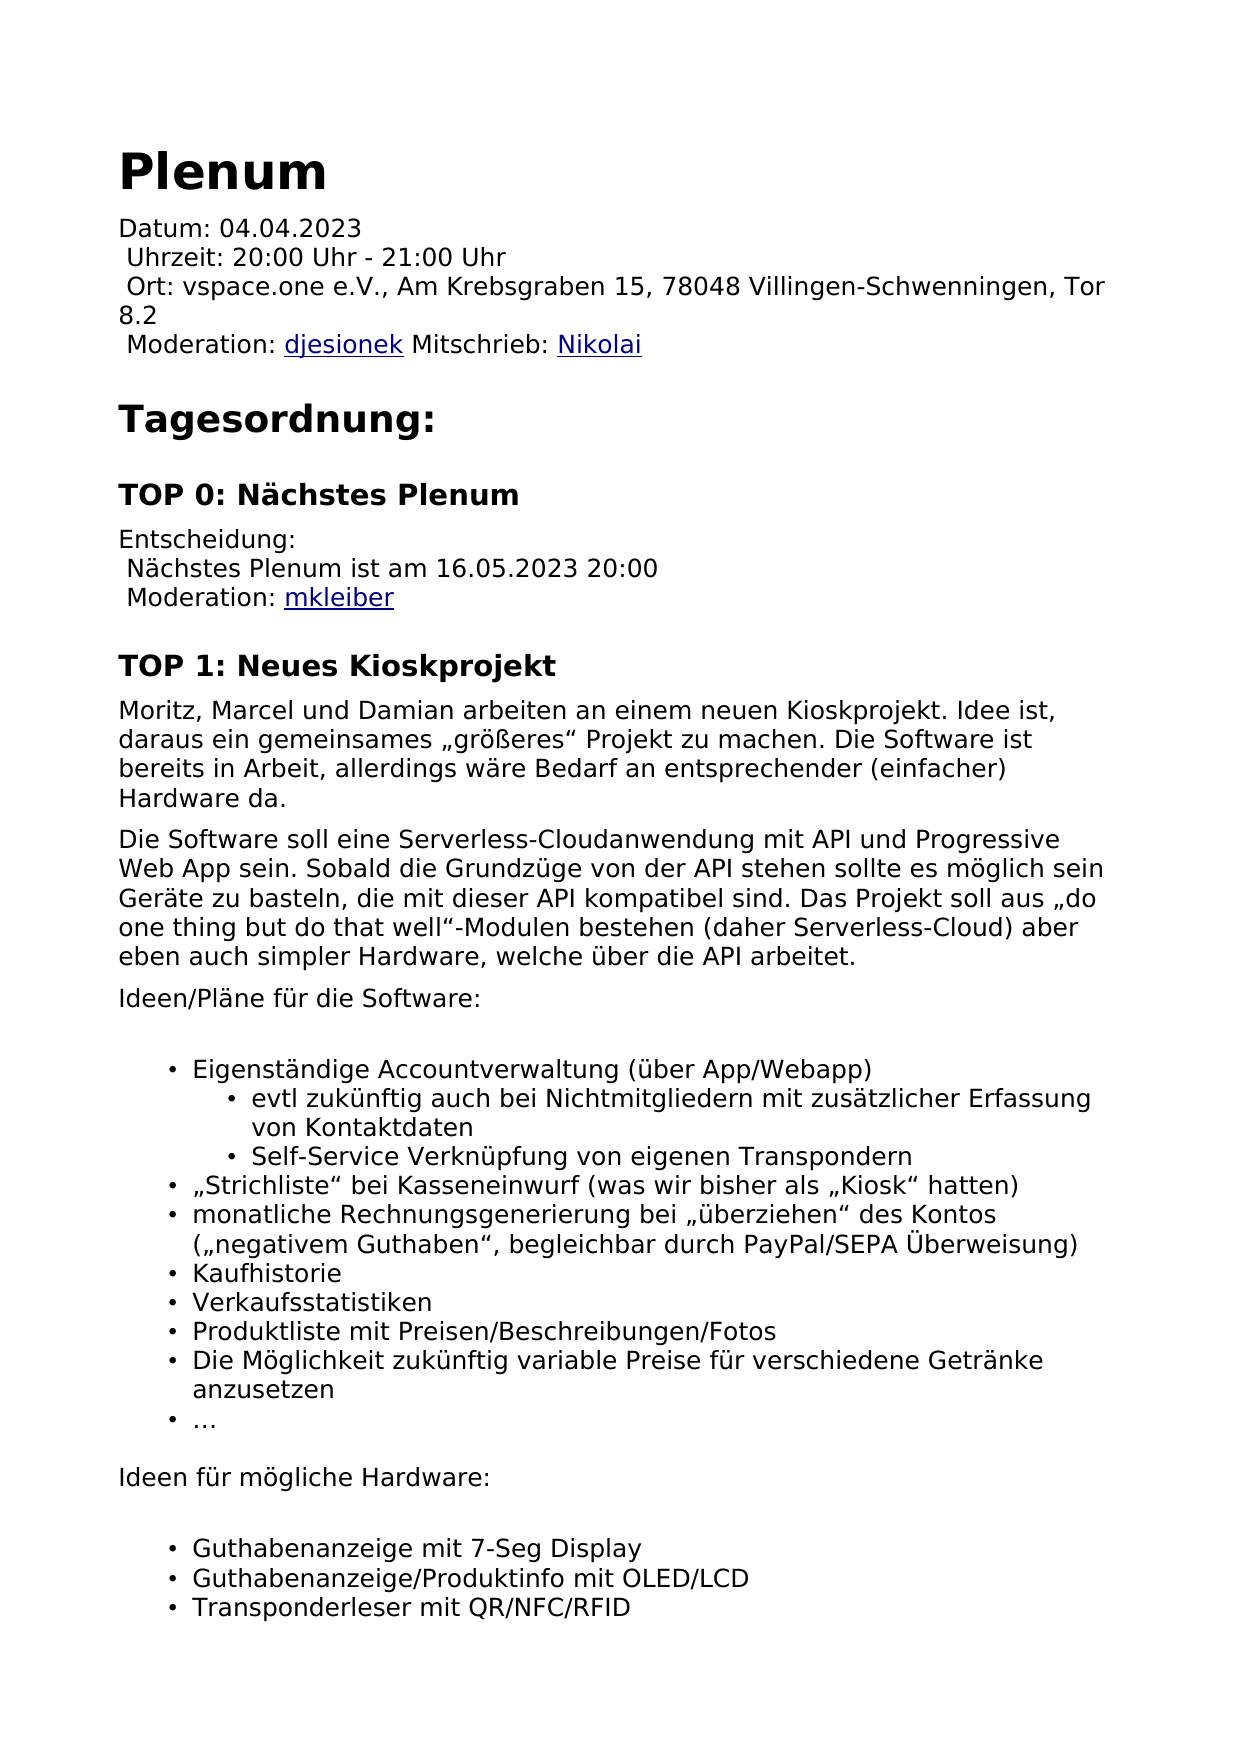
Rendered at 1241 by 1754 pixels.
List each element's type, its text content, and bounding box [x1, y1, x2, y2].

text Datum: 04.04.2023 Uhrzeit: 20:00 Uhr - 21:00 Uhr Ort: vspace.one e.V., Am Krebsgraben 15, 78048 Villingen-Schwenningen, Tor 8.2 Moderation: djesionek Mitschrieb: Nikolai [118, 214, 1122, 360]
list Produktliste mit Preisen/Beschreibungen/Fotos [177, 1317, 1122, 1347]
list Kaufhistorie [177, 1259, 1122, 1288]
subtitle Tagesordnung: [118, 397, 1122, 441]
text Die Software soll eine Serverless-Cloudanwendung mit API und Progressive Web App sein. Sobald die Grundzüge von der API stehen sollte es möglich sein Geräte zu basteln, die mit dieser API kompatibel sind. Das Projekt soll aus „do one thing but do that well“-Modulen bestehen (daher Serverless-Cloud) aber eben auch simpler Hardware, welche über die API arbeitet. [118, 825, 1122, 971]
text Ideen/Pläne für die Software: [118, 984, 1122, 1013]
list monatliche Rechnungsgenerierung bei „überziehen“ des Kontos („negativem Guthaben“, begleichbar durch PayPal/SEPA Überweisung) [177, 1201, 1122, 1259]
list Self-Service Verknüpfung von eigenen Transpondern [236, 1142, 1122, 1172]
list Transponderleser mit QR/NFC/RFID [177, 1593, 1122, 1622]
subtitle TOP 0: Nächstes Plenum [118, 478, 1122, 512]
text Moritz, Marcel und Damian arbeiten an einem neuen Kioskprojekt. Idee ist, daraus ein gemeinsames „größeres“ Projekt zu machen. Die Software ist bereits in Arbeit, allerdings wäre Bedarf an entsprechender (einfacher) Hardware da. [118, 696, 1122, 813]
list Die Möglichkeit zukünftig variable Preise für verschiedene Getränke anzusetzen [177, 1347, 1122, 1405]
list Guthabenanzeige mit 7-Seg Display [177, 1535, 1122, 1564]
list evtl zukünftig auch bei Nichtmitgliedern mit zusätzlicher Erfassung von Kontaktdaten [236, 1084, 1122, 1142]
list Guthabenanzeige/Produktinfo mit OLED/LCD [177, 1564, 1122, 1593]
list Verkaufsstatistiken [177, 1288, 1122, 1317]
list „Strichliste“ bei Kasseneinwurf (was wir bisher als „Kiosk“ hatten) [177, 1172, 1122, 1201]
text Entscheidung: Nächstes Plenum ist am 16.05.2023 20:00 Moderation: mkleiber [118, 525, 1122, 612]
subtitle Plenum [118, 143, 1122, 201]
list … [177, 1405, 1122, 1434]
list Eigenständige Accountverwaltung (über App/Webapp) [177, 1055, 1122, 1084]
text Ideen für mögliche Hardware: [118, 1463, 1122, 1493]
subtitle TOP 1: Neues Kioskprojekt [118, 650, 1122, 684]
